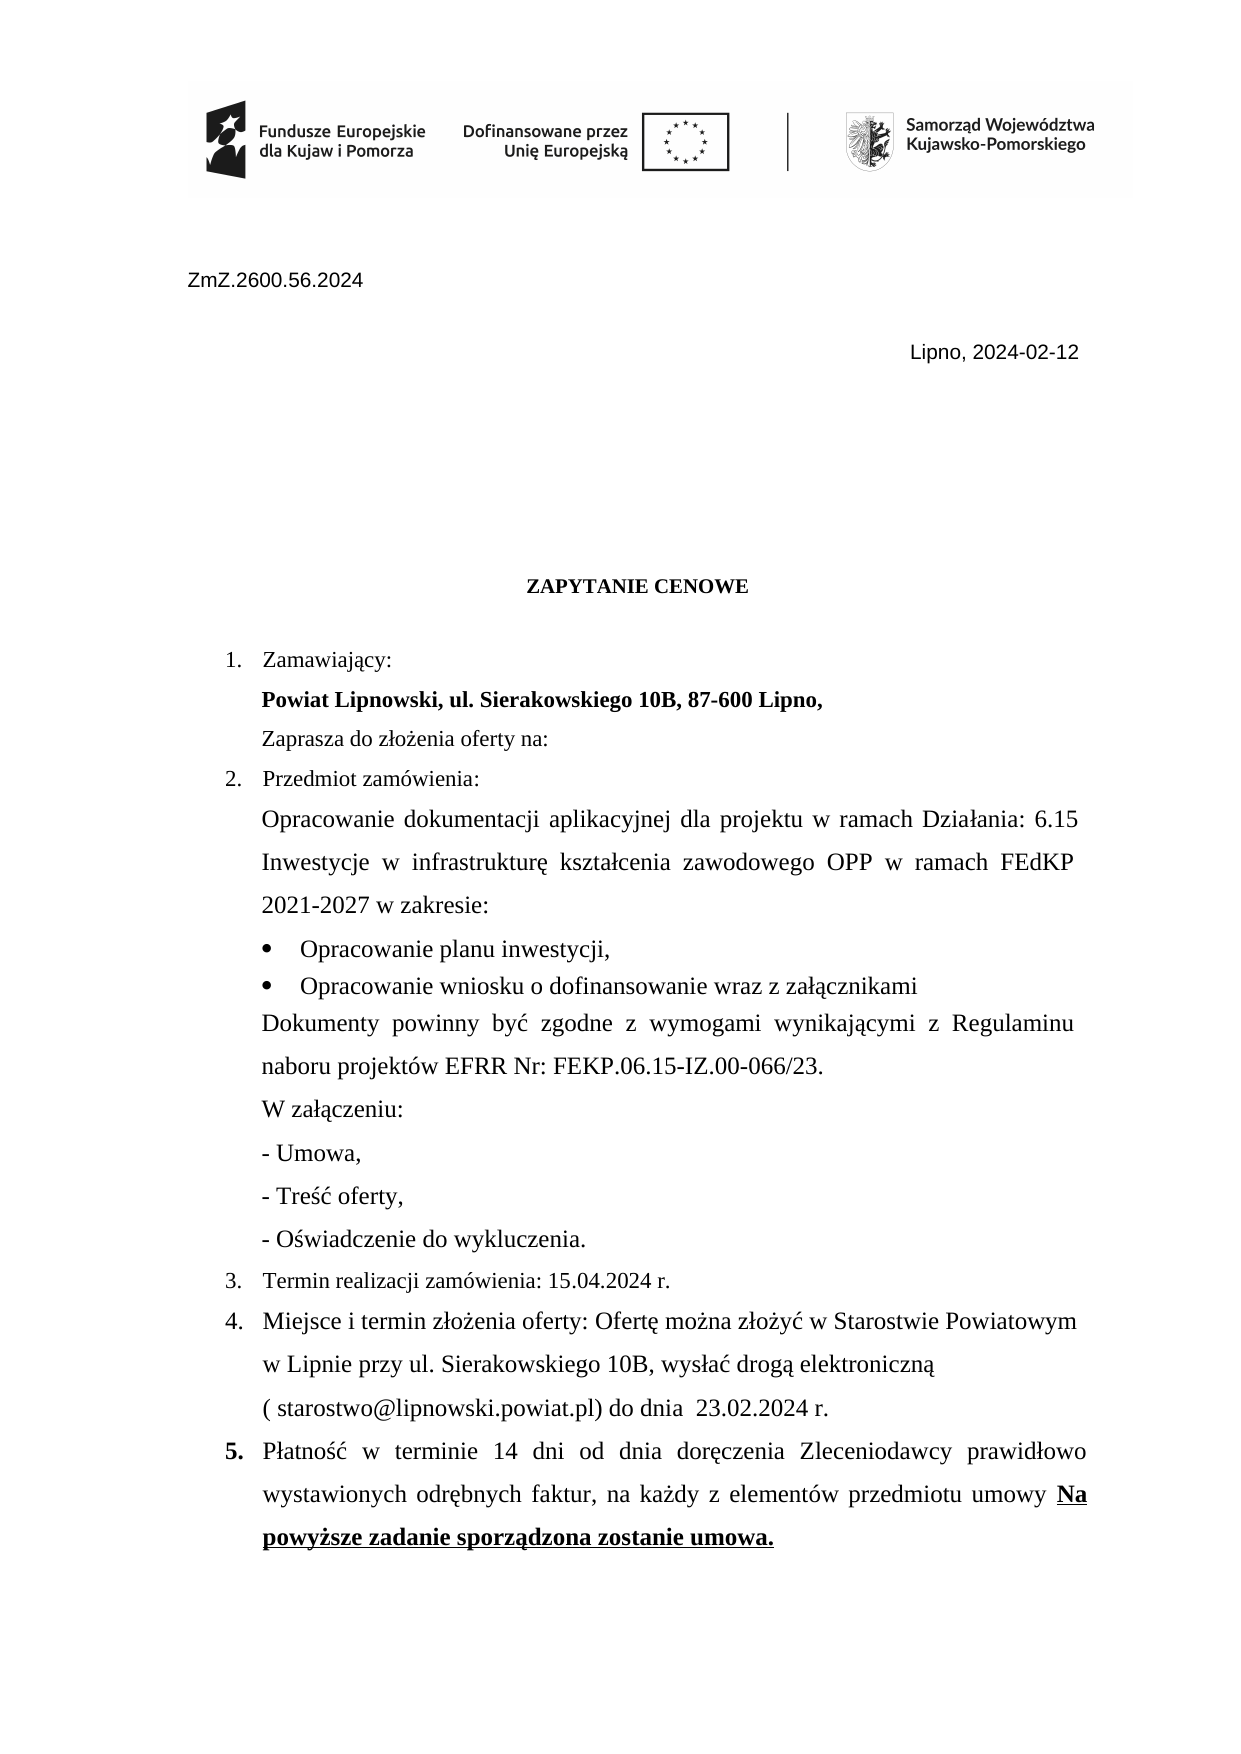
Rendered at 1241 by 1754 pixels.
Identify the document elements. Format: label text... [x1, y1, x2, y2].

text - Oświadczenie do wykluczenia. [187, 1224, 1087, 1253]
text ZAPYTANIE CENOWE [187, 574, 1087, 598]
list Płatność w terminie 14 dni od dnia doręczenia Zleceniodawcy prawidłowo wystawionych odrębnych faktur, na każdy z elementów przedmiotu umowy Na powyższe zadanie sporządzona zostanie umowa. [225, 1436, 1087, 1551]
picture [187, 81, 1133, 198]
list Miejsce i termin złożenia oferty: Ofertę można złożyć w Starostwie Powiatowym [225, 1306, 1087, 1335]
list Opracowanie planu inwestycji, [262, 934, 1087, 962]
text Powiat Lipnowski, ul. Sierakowskiego 10B, 87-600 Lipno, Zaprasza do złożenia oferty na: [187, 686, 1087, 752]
text W załączeniu: [187, 1094, 1087, 1123]
list w Lipnie przy ul. Sierakowskiego 10B, wysłać drogą elektroniczną ( starostwo@lipnowski.powiat.pl) do dnia 23.02.2024 r. [225, 1349, 1087, 1421]
list Opracowanie wniosku o dofinansowanie wraz z załącznikami [262, 971, 1087, 1000]
text Lipno, 2024-02-12 [187, 339, 1079, 363]
text Opracowanie dokumentacji aplikacyjnej dla projektu w ramach Działania: 6.15 Inwestycje w infrastrukturę kształcenia zawodowego OPP w ramach FEdKP 2021-2027 w zakresie: [187, 804, 1087, 919]
text - Treść oferty, [187, 1181, 1087, 1209]
text Dokumenty powinny być zgodne z wymogami wynikającymi z Regulaminu naboru projektów EFRR Nr: FEKP.06.15-IZ.00-066/23. [187, 1008, 1087, 1080]
list Zamawiający: [225, 646, 1087, 673]
text ZmZ.2600.56.2024 [187, 268, 1079, 292]
list Termin realizacji zamówienia: 15.04.2024 r. [225, 1267, 1087, 1293]
list Przedmiot zamówienia: [225, 765, 1087, 791]
text - Umowa, [187, 1138, 1087, 1166]
